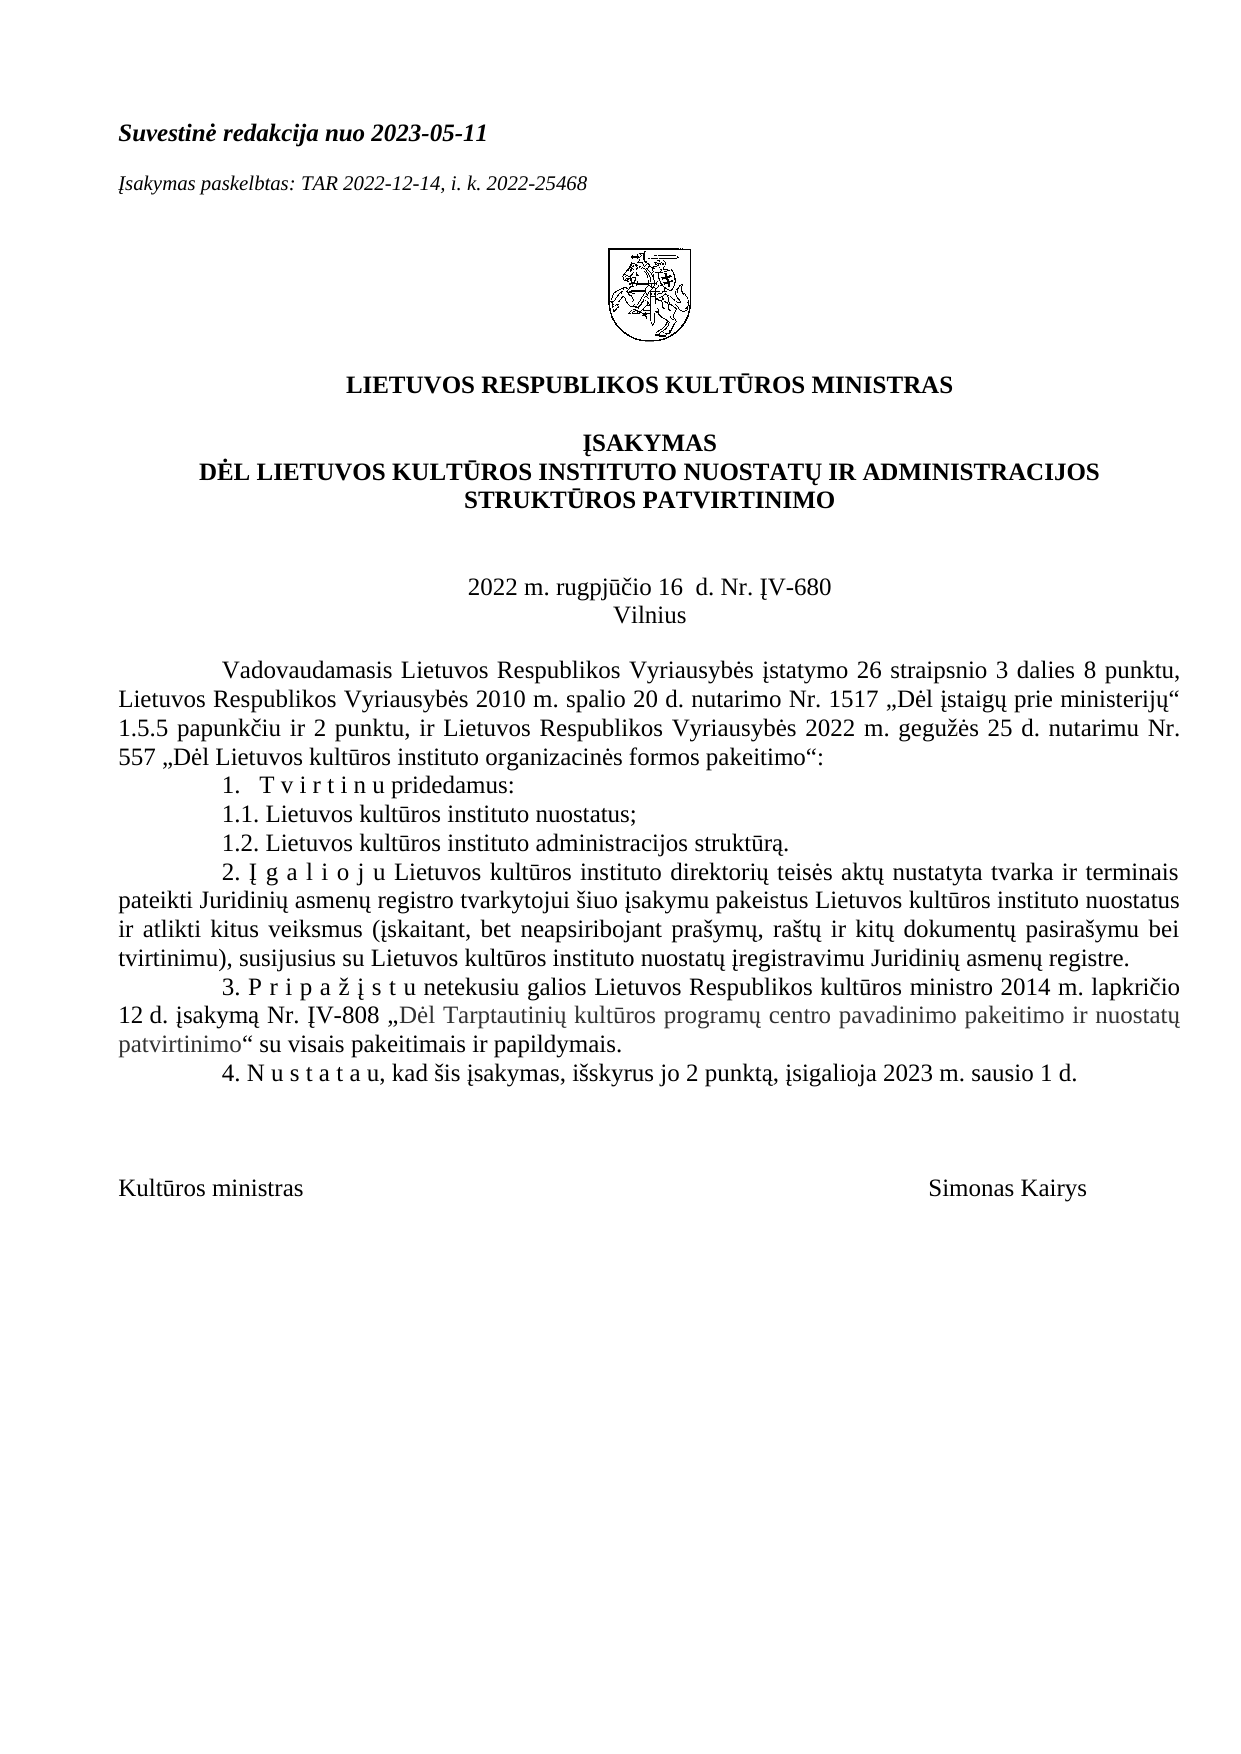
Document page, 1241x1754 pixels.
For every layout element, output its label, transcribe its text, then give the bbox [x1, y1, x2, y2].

text Įsakymas paskelbtas: TAR 2022-12-14, i. k. 2022-25468 [118, 171, 1181, 195]
text ĮSAKYMAS [118, 428, 1181, 457]
text 1.1. Lietuvos kultūros instituto nuostatus; [118, 799, 1181, 828]
text LIETUVOS RESPUBLIKOS KULTŪROS MINISTRAS [118, 370, 1181, 399]
text 2022 m. rugpjūčio 16 d. Nr. ĮV-680 [118, 572, 1181, 600]
text Vadovaudamasis Lietuvos Respublikos Vyriausybės įstatymo 26 straipsnio 3 dalies 8 punktu, Lietuvos Respublikos Vyriausybės 2010 m. spalio 20 d. nutarimo Nr. 1517 „Dėl įstaigų prie ministerijų“ 1.5.5 papunkčiu ir 2 punktu, ir Lietuvos Respublikos Vyriausybės 2022 m. gegužės 25 d. nutarimu Nr. 557 „Dėl Lietuvos kultūros instituto organizacinės formos pakeitimo“: [118, 656, 1181, 771]
text Suvestinė redakcija nuo 2023-05-11 [118, 118, 1181, 147]
text Kultūros ministras Simonas Kairys [118, 1173, 1181, 1202]
text 4. N u s t a t a u, kad šis įsakymas, išskyrus jo 2 punktą, įsigalioja 2023 m. sausio 1 d. [118, 1058, 1181, 1087]
text 3. P r i p a ž į s t u netekusiu galios Lietuvos Respublikos kultūros ministro 2014 m. lapkričio 12 d. įsakymą Nr. ĮV-808 „Dėl Tarptautinių kultūros programų centro pavadinimo pakeitimo ir nuostatų patvirtinimo“ su visais pakeitimais ir papildymais. [118, 972, 1181, 1058]
text 1.2. Lietuvos kultūros instituto administracijos struktūrą. [118, 828, 1181, 857]
text 2. Į g a l i o j u Lietuvos kultūros instituto direktorių teisės aktų nustatyta tvarka ir terminais pateikti Juridinių asmenų registro tvarkytojui šiuo įsakymu pakeistus Lietuvos kultūros instituto nuostatus ir atlikti kitus veiksmus (įskaitant, bet neapsiribojant prašymų, raštų ir kitų dokumentų pasirašymu bei tvirtinimu), susijusius su Lietuvos kultūros instituto nuostatų įregistravimu Juridinių asmenų registre. [118, 857, 1181, 972]
text 1. T v i r t i n u pridedamus: [222, 771, 1181, 799]
text DĖL LIETUVOS KULTŪROS INSTITUTO NUOSTATŲ IR ADMINISTRACIJOS STRUKTŪROS PATVIRTINIMO [118, 457, 1181, 514]
text Vilnius [118, 600, 1181, 629]
